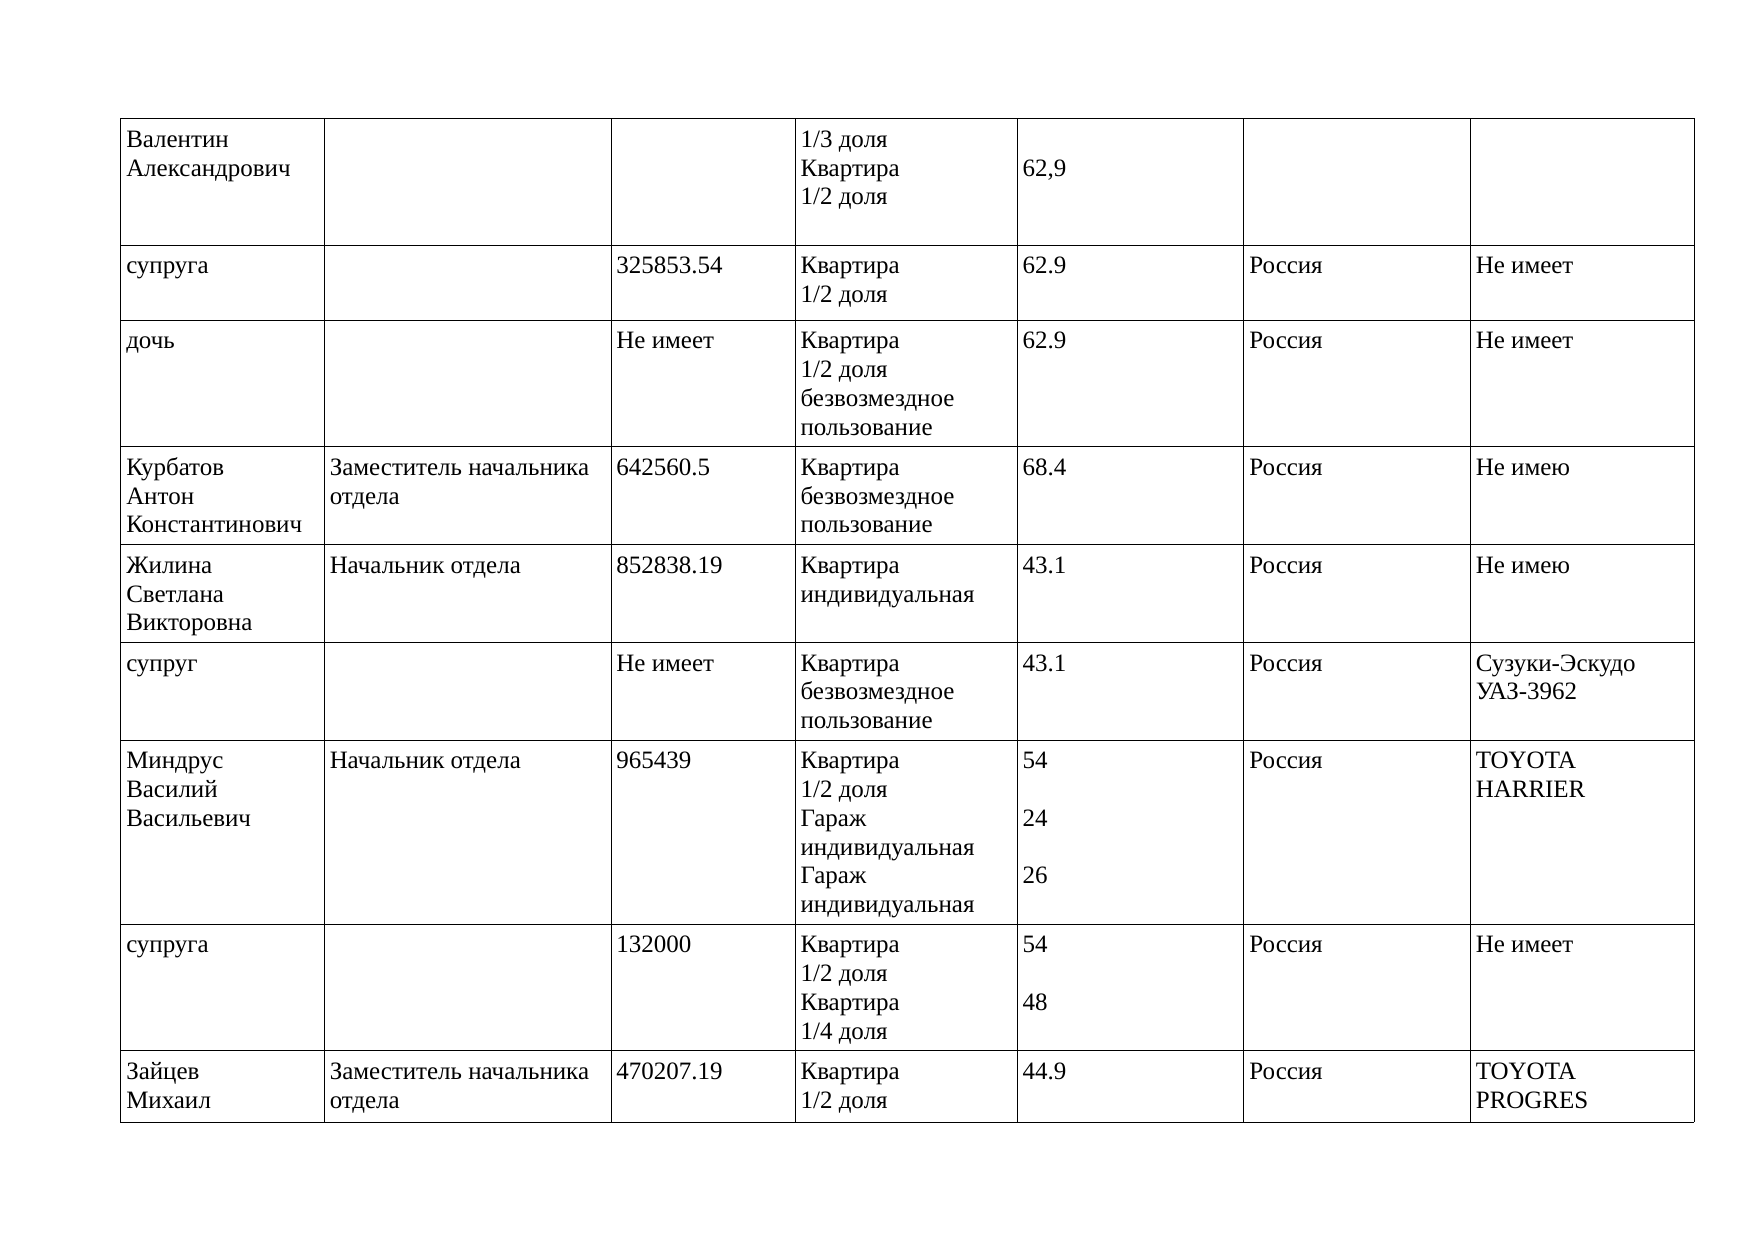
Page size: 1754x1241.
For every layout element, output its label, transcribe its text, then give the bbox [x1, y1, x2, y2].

table_cell Жилина Светлана Викторовна [121, 545, 324, 642]
table_cell [325, 321, 611, 446]
table_cell [1471, 119, 1694, 245]
table_cell TOYOTA HARRIER [1471, 741, 1694, 924]
table_cell Россия [1244, 1051, 1470, 1122]
table_cell 44,9 [1018, 1051, 1243, 1122]
table_cell 325853,54 [612, 246, 795, 320]
table_cell [325, 119, 611, 245]
table_cell 642560,5 [612, 447, 795, 544]
table_cell Россия [1244, 643, 1470, 740]
table_cell 54 24 26 [1018, 741, 1243, 924]
table_cell Не имеет [1471, 925, 1694, 1050]
table_cell TOYOTA PROGRES [1471, 1051, 1694, 1122]
table_cell Квартира 1/2 доля безвозмездное пользование [796, 321, 1017, 446]
table_cell Зайцев Михаил [121, 1051, 324, 1122]
table_cell 852838,19 [612, 545, 795, 642]
table_cell Квартира безвозмездное пользование [796, 643, 1017, 740]
table_cell 62,9 [1018, 321, 1243, 446]
table_cell [325, 925, 611, 1050]
table_cell Россия [1244, 321, 1470, 446]
table_cell Не имеет [612, 321, 795, 446]
table_cell 54 48 [1018, 925, 1243, 1050]
table_cell Начальник отдела [325, 545, 611, 642]
table_cell Россия [1244, 741, 1470, 924]
table_cell Курбатов Антон Константинович [121, 447, 324, 544]
table_cell Россия [1244, 925, 1470, 1050]
table_cell Квартира безвозмездное пользование [796, 447, 1017, 544]
table_cell 68,4 [1018, 447, 1243, 544]
table_cell [1244, 119, 1470, 245]
table_cell Начальник отдела [325, 741, 611, 924]
table_cell Квартира 1/2 доля [796, 246, 1017, 320]
table_cell 62,9 [1018, 119, 1243, 245]
table_cell [325, 246, 611, 320]
table_cell Валентин Александрович [121, 119, 324, 245]
table_cell Заместитель начальника отдела [325, 447, 611, 544]
table_cell супруга [121, 246, 324, 320]
table_cell 1/3 доля Квартира 1/2 доля [796, 119, 1017, 245]
table_cell Сузуки-Эскудо УАЗ-3962 [1471, 643, 1694, 740]
table_cell Не имеет [1471, 321, 1694, 446]
table_cell 3177412,04 [612, 119, 795, 245]
table_cell 132000 [612, 925, 795, 1050]
table_cell Квартира 1/2 доля Гараж индивидуальная Гараж индивидуальная [796, 741, 1017, 924]
table_cell 43,1 [1018, 643, 1243, 740]
table_cell Миндрус Василий Васильевич [121, 741, 324, 924]
table_cell Заместитель начальника отдела [325, 1051, 611, 1122]
table_cell Не имею [1471, 447, 1694, 544]
table_cell 470207,19 [612, 1051, 795, 1122]
table_cell Квартира 1/2 доля Квартира 1/4 доля [796, 925, 1017, 1050]
table_cell Не имеет [1471, 246, 1694, 320]
table_cell супруг [121, 643, 324, 740]
table_cell Россия [1244, 447, 1470, 544]
table_cell Не имеет [612, 643, 795, 740]
table_cell Не имею [1471, 545, 1694, 642]
table_cell Россия [1244, 246, 1470, 320]
table_cell 62,9 [1018, 246, 1243, 320]
table_cell дочь [121, 321, 324, 446]
table_cell 43,1 [1018, 545, 1243, 642]
table_cell Квартира 1/2 доля [796, 1051, 1017, 1122]
table_cell [325, 643, 611, 740]
table_cell Квартира индивидуальная [796, 545, 1017, 642]
table_cell Россия [1244, 545, 1470, 642]
table_cell 965439 [612, 741, 795, 924]
table_cell супруга [121, 925, 324, 1050]
